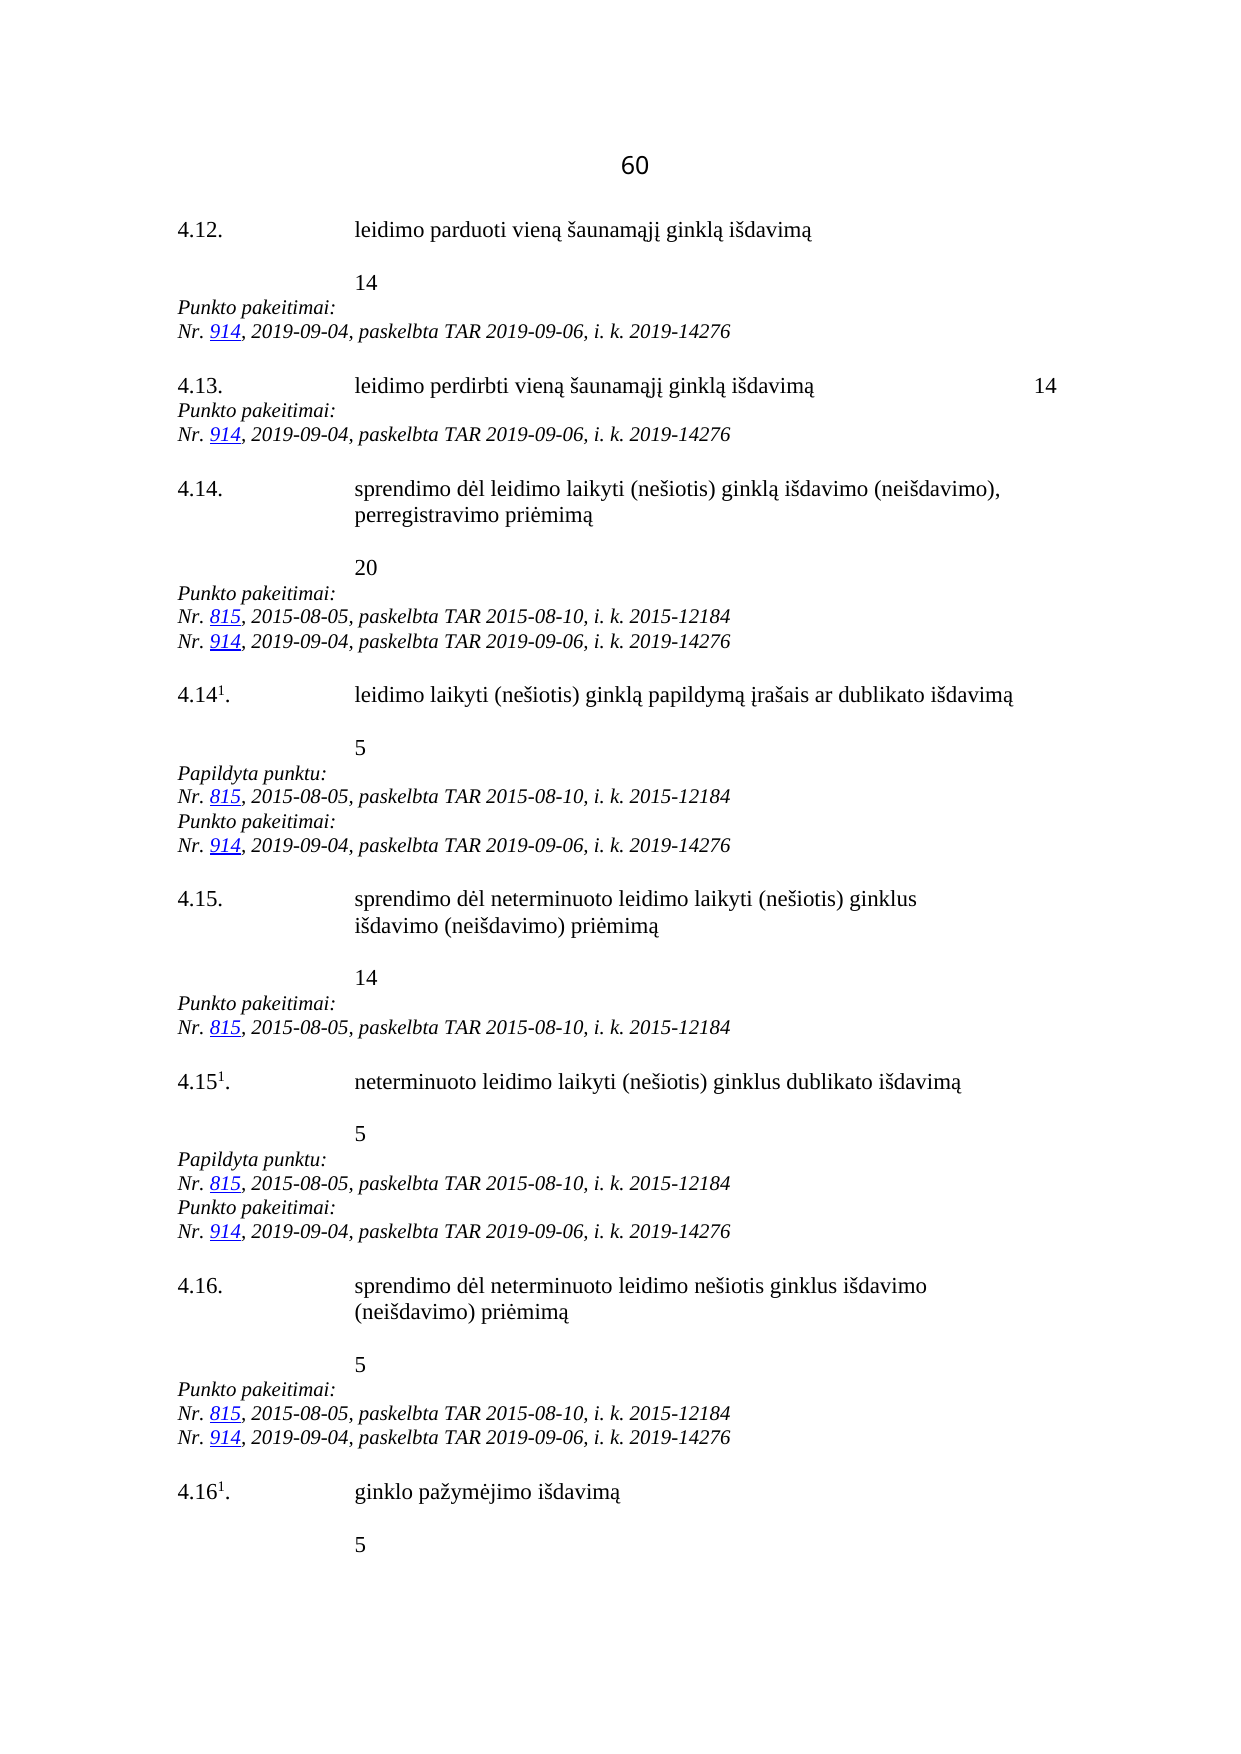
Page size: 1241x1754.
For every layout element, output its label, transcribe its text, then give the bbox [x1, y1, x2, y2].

text išdavimo (neišdavimo) priėmimą 14 [354, 912, 945, 991]
text 4.15. sprendimo dėl neterminuoto leidimo laikyti (nešiotis) ginklus [177, 885, 945, 912]
text 4.151. neterminuoto leidimo laikyti (nešiotis) ginklus dublikato išdavimą 5 [177, 1068, 1034, 1147]
text Papildyta punktu: [177, 760, 1093, 784]
text Nr. 815, 2015-08-05, paskelbta TAR 2015-08-10, i. k. 2015-12184 [177, 784, 1093, 808]
text Punkto pakeitimai: [177, 398, 1093, 422]
text Nr. 815, 2015-08-05, paskelbta TAR 2015-08-10, i. k. 2015-12184 [177, 1171, 1093, 1195]
text Punkto pakeitimai: [177, 295, 1093, 319]
text Nr. 914, 2019-09-04, paskelbta TAR 2019-09-06, i. k. 2019-14276 [177, 1219, 1093, 1243]
text Nr. 914, 2019-09-04, paskelbta TAR 2019-09-06, i. k. 2019-14276 [177, 628, 1093, 653]
text Punkto pakeitimai: [177, 1377, 1093, 1401]
text Nr. 914, 2019-09-04, paskelbta TAR 2019-09-06, i. k. 2019-14276 [177, 319, 1093, 343]
text Punkto pakeitimai: [177, 1195, 1093, 1219]
text Nr. 815, 2015-08-05, paskelbta TAR 2015-08-10, i. k. 2015-12184 [177, 604, 1093, 628]
text Punkto pakeitimai: [177, 580, 1093, 604]
text Nr. 914, 2019-09-04, paskelbta TAR 2019-09-06, i. k. 2019-14276 [177, 1425, 1093, 1449]
text Nr. 914, 2019-09-04, paskelbta TAR 2019-09-06, i. k. 2019-14276 [177, 422, 1093, 446]
text 4.161. ginklo pažymėjimo išdavimą 5 [177, 1478, 1034, 1557]
text 4.141. leidimo laikyti (nešiotis) ginklą papildymą įrašais ar dublikato išdavimą 5 [177, 681, 1034, 760]
text Punkto pakeitimai: [177, 808, 1093, 833]
text 4.16. sprendimo dėl neterminuoto leidimo nešiotis ginklus išdavimo (neišdavimo) priėmimą 5 [177, 1272, 1034, 1377]
text Nr. 914, 2019-09-04, paskelbta TAR 2019-09-06, i. k. 2019-14276 [177, 833, 1093, 857]
text 4.14. sprendimo dėl leidimo laikyti (nešiotis) ginklą išdavimo (neišdavimo), perregistravimo priėmimą 20 [177, 475, 1034, 580]
text 4.13. leidimo perdirbti vieną šaunamąjį ginklą išdavimą 14 [177, 372, 1093, 398]
text Nr. 815, 2015-08-05, paskelbta TAR 2015-08-10, i. k. 2015-12184 [177, 1015, 1093, 1039]
text 4.12. leidimo parduoti vieną šaunamąjį ginklą išdavimą 14 [177, 216, 1034, 295]
text Nr. 815, 2015-08-05, paskelbta TAR 2015-08-10, i. k. 2015-12184 [177, 1401, 1093, 1425]
text Papildyta punktu: [177, 1147, 1093, 1171]
text Punkto pakeitimai: [177, 991, 1093, 1015]
